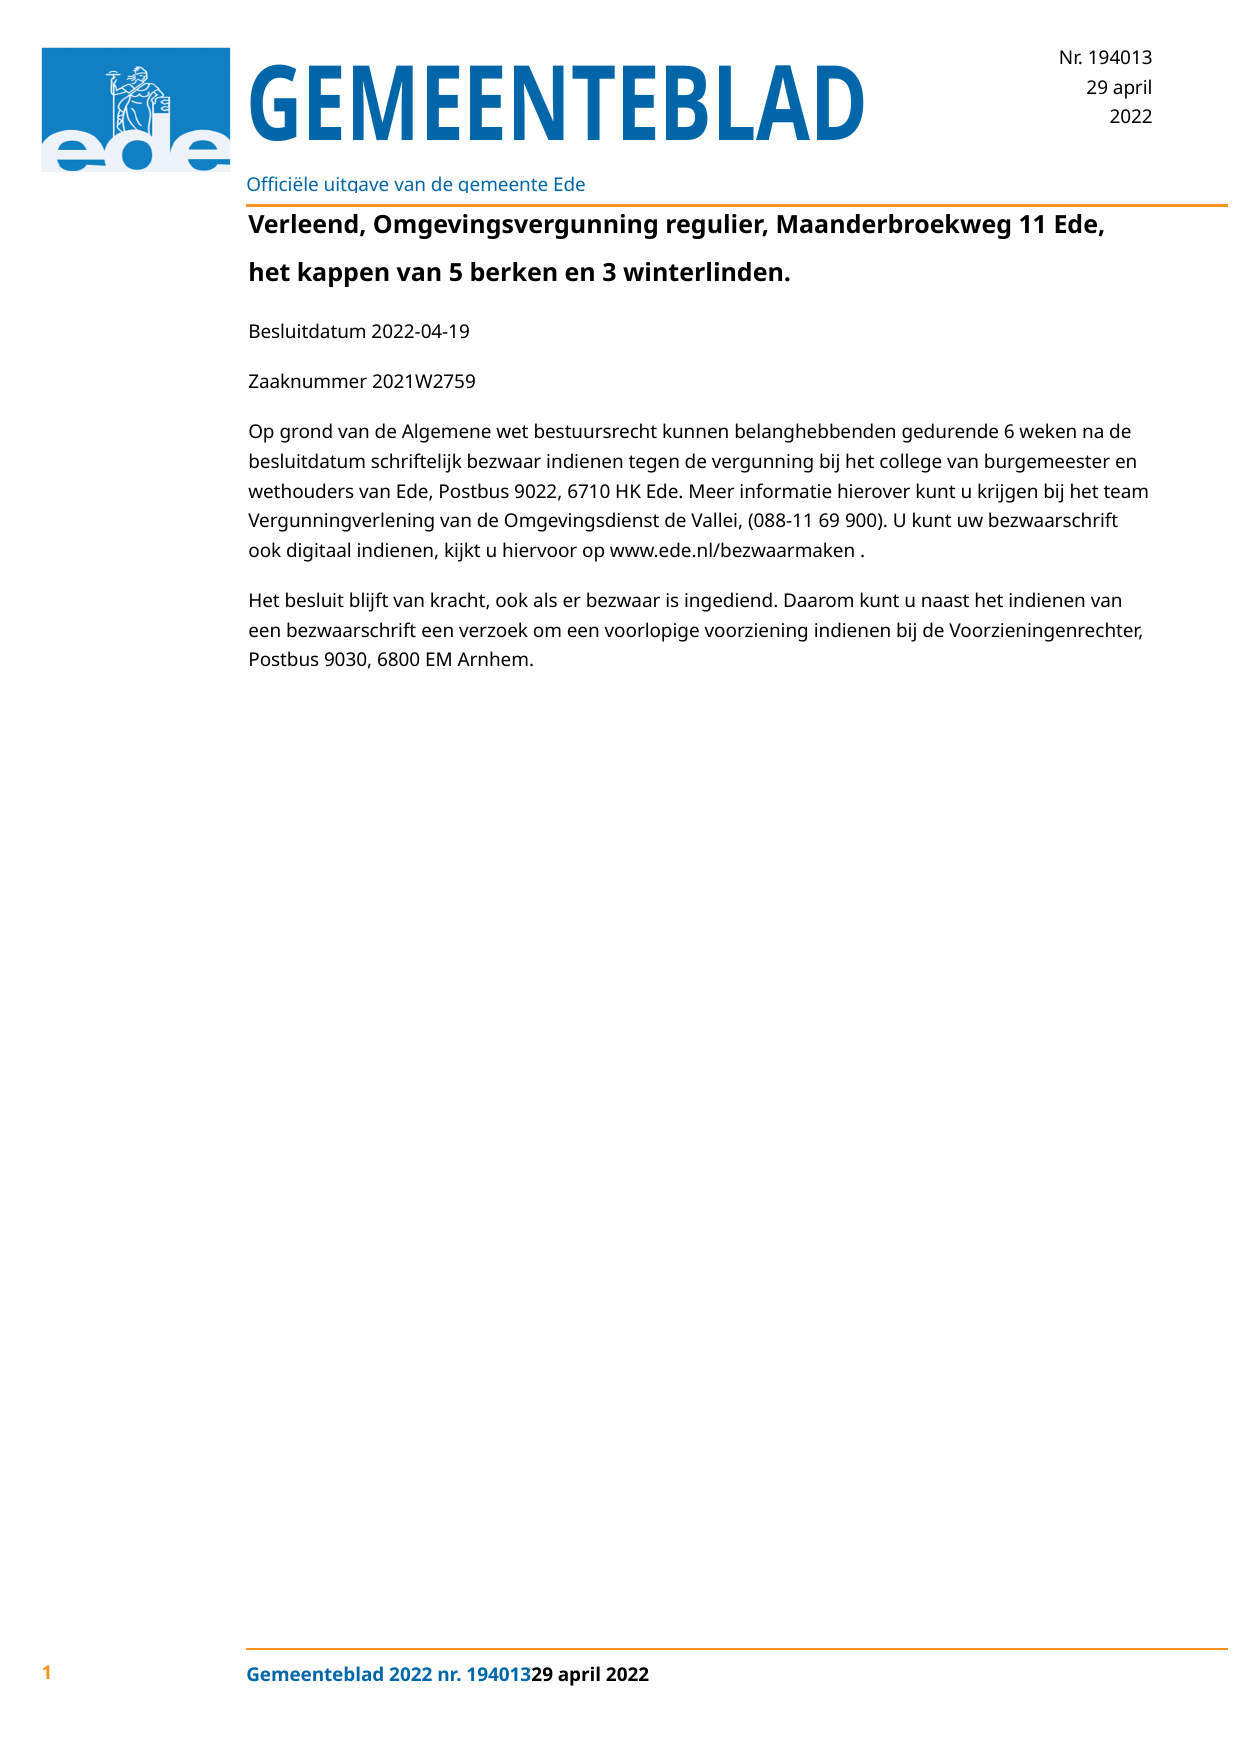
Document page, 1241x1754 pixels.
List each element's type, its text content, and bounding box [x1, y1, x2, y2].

text Het besluit blijft van kracht, ook als er bezwaar is ingediend. Daarom kunt u naast het indienen van een bezwaarschrift een verzoek om een voorlopige voorziening indienen bij de Voorzieningenrechter, Postbus 9030, 6800 EM Arnhem. [248, 587, 1152, 672]
picture [41, 47, 231, 172]
text Verleend, Omgevingsvergunning regulier, Maanderbroekweg 11 Ede, het kappen van 5 berken en 3 winterlinden. [248, 207, 1152, 288]
text Besluitdatum 2022-04-19 [248, 318, 1152, 344]
text Zaaknummer 2021W2759 [248, 368, 1152, 394]
text Op grond van de Algemene wet bestuursrecht kunnen belanghebbenden gedurende 6 weken na de besluitdatum schriftelijk bezwaar indienen tegen de vergunning bij het college van burgemeester en wethouders van Ede, Postbus 9022, 6710 HK Ede. Meer informatie hierover kunt u krijgen bij het team Vergunningverlening van de Omgevingsdienst de Vallei, (088-11 69 900). U kunt uw bezwaarschrift ook digitaal indienen, kijkt u hiervoor op www.ede.nl/bezwaarmaken . [248, 419, 1152, 563]
